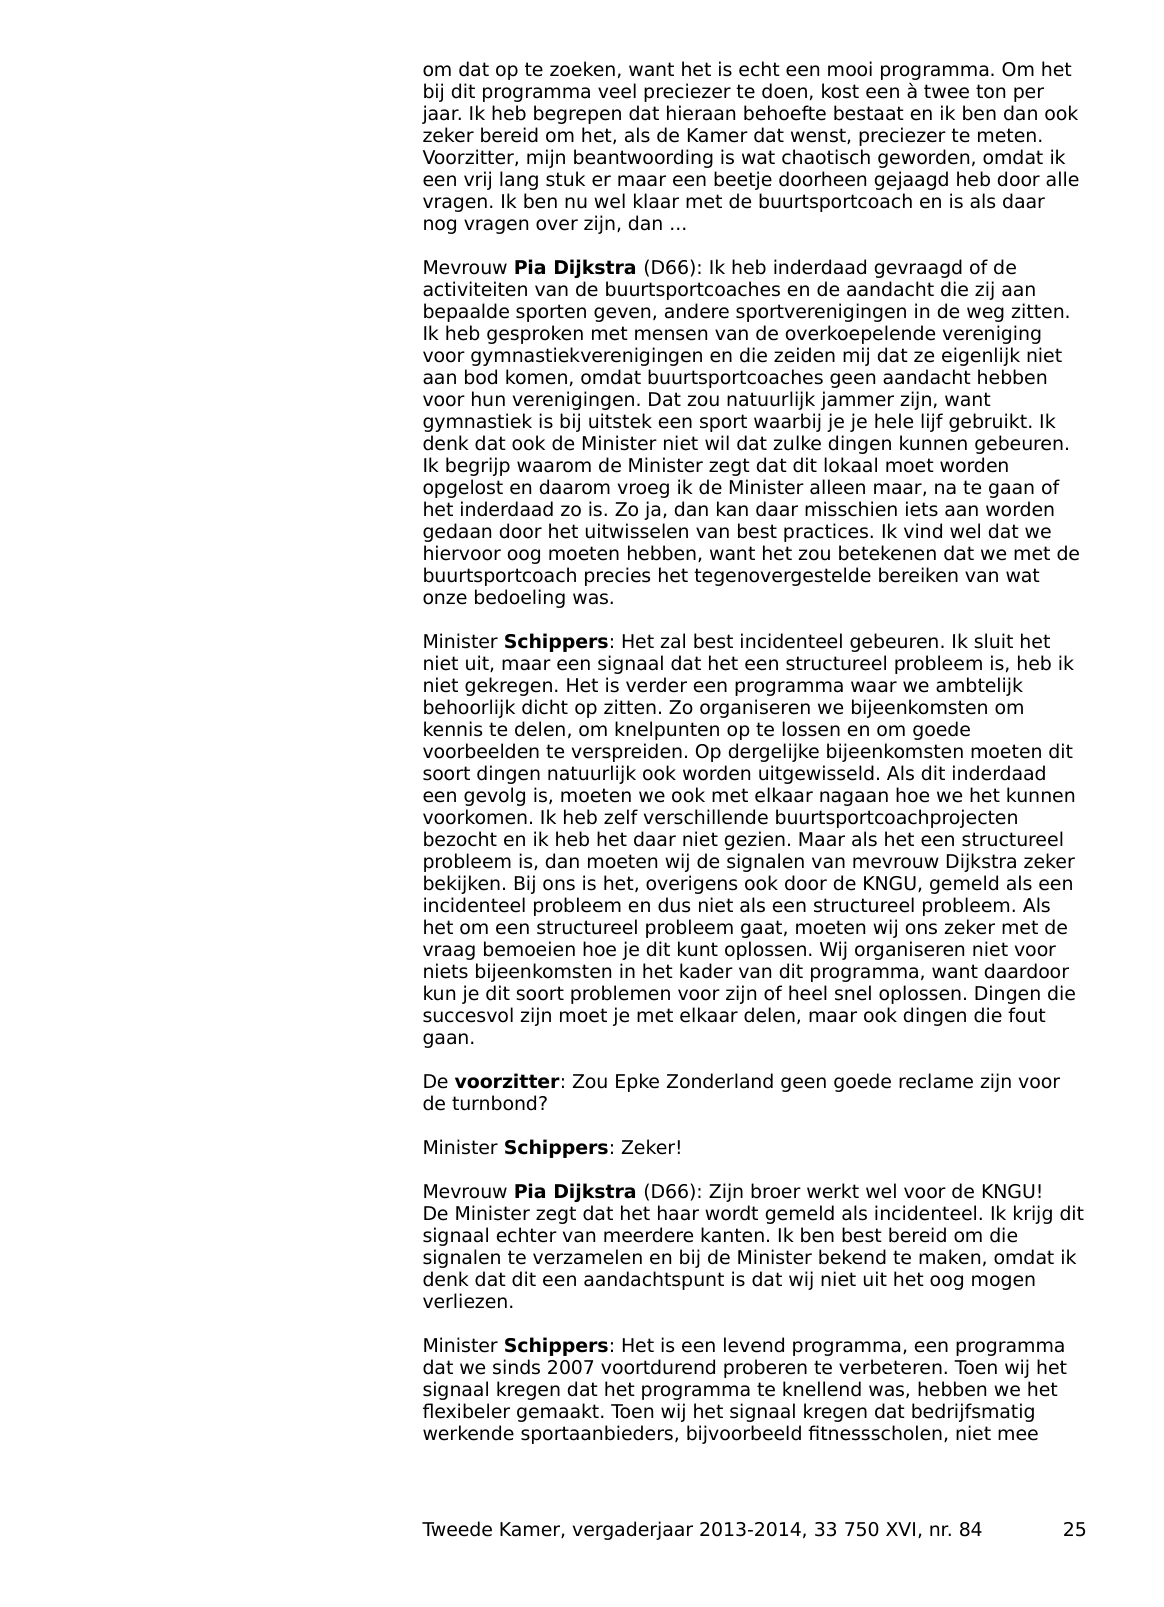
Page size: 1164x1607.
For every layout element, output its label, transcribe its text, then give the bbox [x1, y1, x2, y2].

text De voorzitter: Zou Epke Zonderland geen goede reclame zijn voor de turnbond? [422, 1071, 1087, 1115]
text Mevrouw Pia Dijkstra (D66): Zijn broer werkt wel voor de KNGU! [422, 1181, 1087, 1203]
text Minister Schippers: Het is een levend programma, een programma dat we sinds 2007 voortdurend proberen te verbeteren. Toen wij het signaal kregen dat het programma te knellend was, hebben we het flexibeler gemaakt. Toen wij het signaal kregen dat bedrijfsmatig werkende sportaanbieders, bijvoorbeeld fitnessscholen, niet mee [422, 1335, 1087, 1445]
text om dat op te zoeken, want het is echt een mooi programma. Om het bij dit programma veel preciezer te doen, kost een à twee ton per jaar. Ik heb begrepen dat hieraan behoefte bestaat en ik ben dan ook zeker bereid om het, als de Kamer dat wenst, preciezer te meten. [422, 59, 1087, 147]
text Voorzitter, mijn beantwoording is wat chaotisch geworden, omdat ik een vrij lang stuk er maar een beetje doorheen gejaagd heb door alle vragen. Ik ben nu wel klaar met de buurtsportcoach en is als daar nog vragen over zijn, dan ... [422, 147, 1087, 235]
text Minister Schippers: Het zal best incidenteel gebeuren. Ik sluit het niet uit, maar een signaal dat het een structureel probleem is, heb ik niet gekregen. Het is verder een programma waar we ambtelijk behoorlijk dicht op zitten. Zo organiseren we bijeenkomsten om kennis te delen, om knelpunten op te lossen en om goede voorbeelden te verspreiden. Op dergelijke bijeenkomsten moeten dit soort dingen natuurlijk ook worden uitgewisseld. Als dit inderdaad een gevolg is, moeten we ook met elkaar nagaan hoe we het kunnen voorkomen. Ik heb zelf verschillende buurtsportcoachprojecten bezocht en ik heb het daar niet gezien. Maar als het een structureel probleem is, dan moeten wij de signalen van mevrouw Dijkstra zeker bekijken. Bij ons is het, overigens ook door de KNGU, gemeld als een incidenteel probleem en dus niet als een structureel probleem. Als het om een structureel probleem gaat, moeten wij ons zeker met de vraag bemoeien hoe je dit kunt oplossen. Wij organiseren niet voor niets bijeenkomsten in het kader van dit programma, want daardoor kun je dit soort problemen voor zijn of heel snel oplossen. Dingen die succesvol zijn moet je met elkaar delen, maar ook dingen die fout gaan. [422, 631, 1087, 1048]
text Mevrouw Pia Dijkstra (D66): Ik heb inderdaad gevraagd of de activiteiten van de buurtsportcoaches en de aandacht die zij aan bepaalde sporten geven, andere sportverenigingen in de weg zitten. Ik heb gesproken met mensen van de overkoepelende vereniging voor gymnastiekverenigingen en die zeiden mij dat ze eigenlijk niet aan bod komen, omdat buurtsportcoaches geen aandacht hebben voor hun verenigingen. Dat zou natuurlijk jammer zijn, want gymnastiek is bij uitstek een sport waarbij je je hele lijf gebruikt. Ik denk dat ook de Minister niet wil dat zulke dingen kunnen gebeuren. Ik begrijp waarom de Minister zegt dat dit lokaal moet worden opgelost en daarom vroeg ik de Minister alleen maar, na te gaan of het inderdaad zo is. Zo ja, dan kan daar misschien iets aan worden gedaan door het uitwisselen van best practices. Ik vind wel dat we hiervoor oog moeten hebben, want het zou betekenen dat we met de buurtsportcoach precies het tegenovergestelde bereiken van wat onze bedoeling was. [422, 257, 1087, 609]
text Minister Schippers: Zeker! [422, 1137, 1087, 1159]
text De Minister zegt dat het haar wordt gemeld als incidenteel. Ik krijg dit signaal echter van meerdere kanten. Ik ben best bereid om die signalen te verzamelen en bij de Minister bekend te maken, omdat ik denk dat dit een aandachtspunt is dat wij niet uit het oog mogen verliezen. [422, 1203, 1087, 1313]
